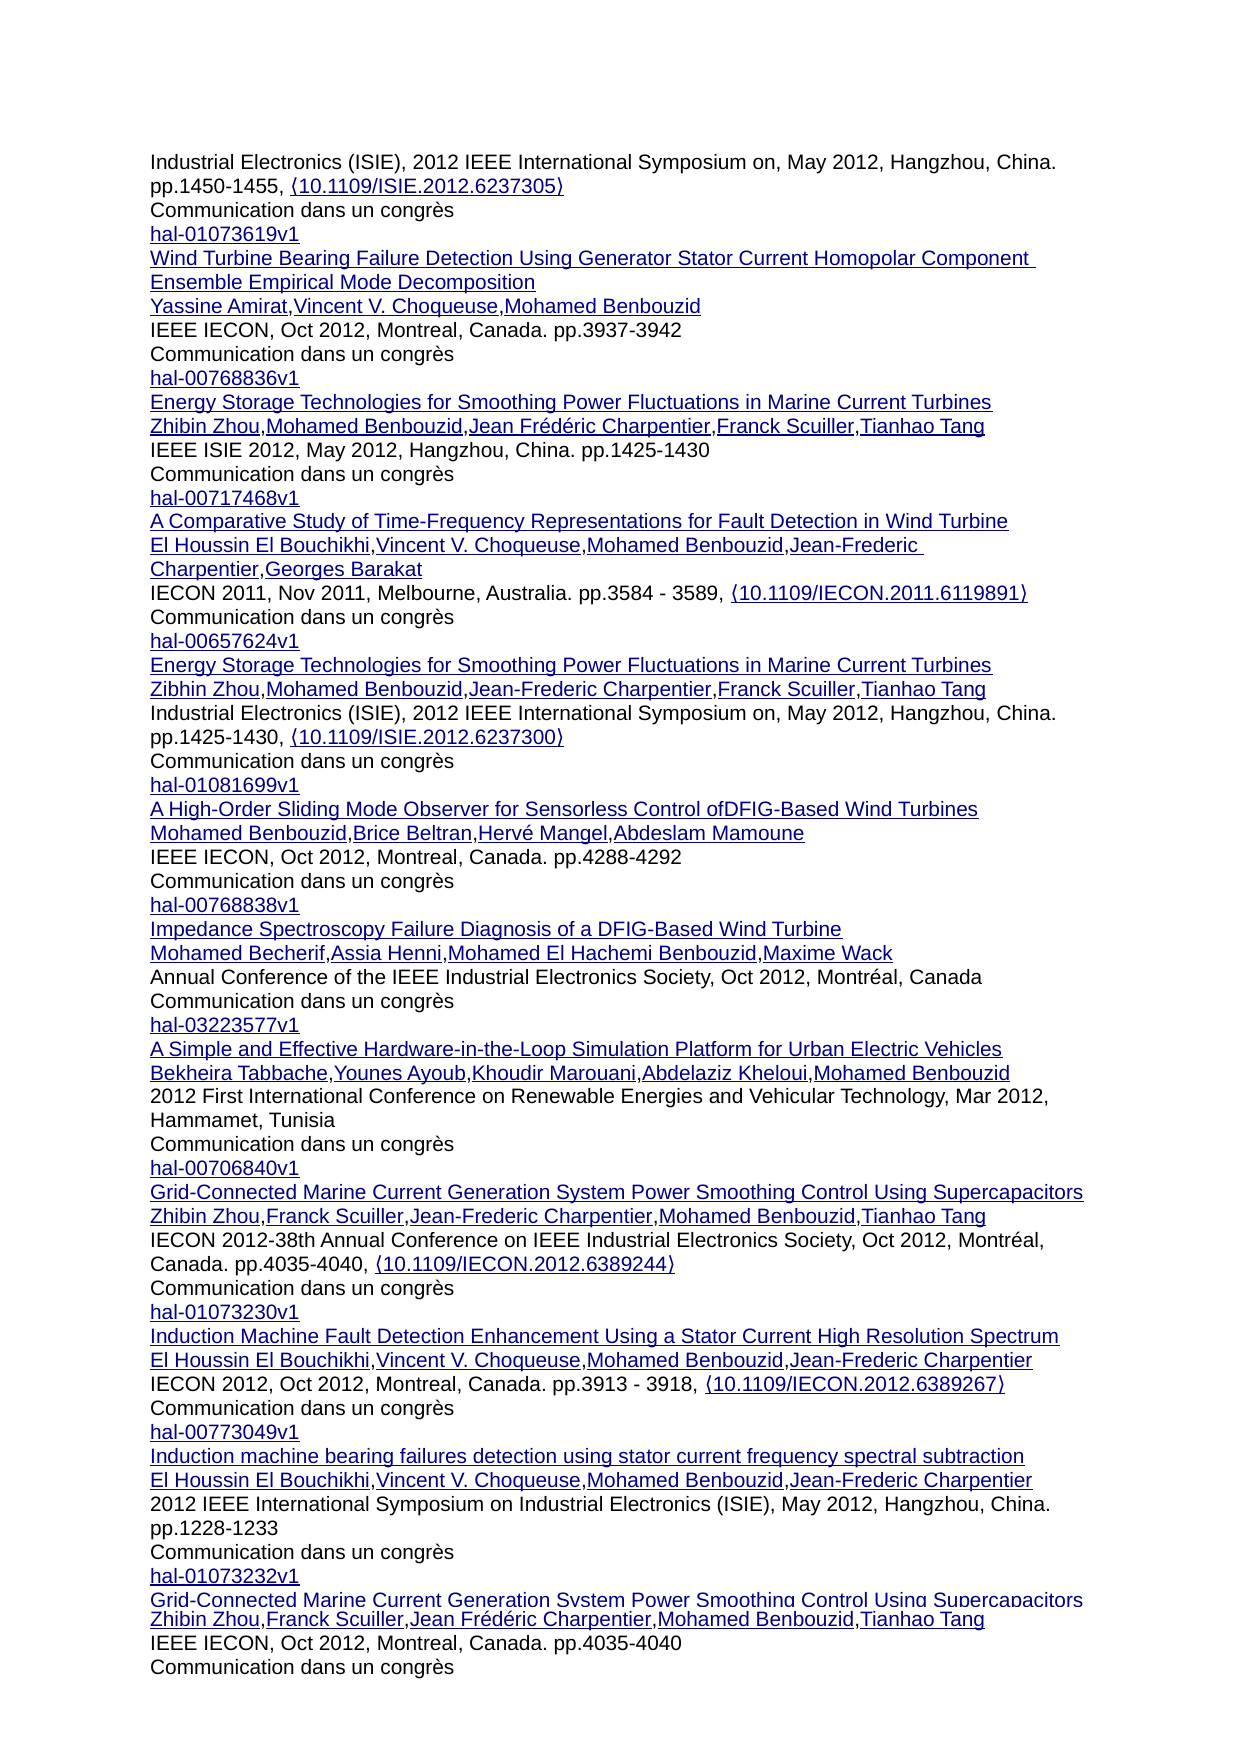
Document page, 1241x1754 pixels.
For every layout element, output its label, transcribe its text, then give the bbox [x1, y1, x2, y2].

table_cell Wind Turbine Bearing Failure Detection Using Generator Stator Current Homopolar Component Ensemble Empirical Mode Decomposition Yassine Amirat,Vincent V. Choqueuse,Mohamed Benbouzid IEEE IECON, Oct 2012, Montreal, Canada. pp.3937-3942 Communication dans un congrès hal-00768836v1 [150, 246, 1090, 389]
table_cell Induction Machine Fault Detection Enhancement Using a Stator Current High Resolution Spectrum El Houssin El Bouchikhi,Vincent V. Choqueuse,Mohamed Benbouzid,Jean-Frederic Charpentier IECON 2012, Oct 2012, Montreal, Canada. pp.3913 - 3918, ⟨10.1109/IECON.2012.6389267⟩ Communication dans un congrès hal-00773049v1 [150, 1324, 1090, 1444]
table_cell Grid-Connected Marine Current Generation System Power Smoothing Control Using Supercapacitors Zhibin Zhou,Franck Scuiller,Jean Frédéric Charpentier,Mohamed Benbouzid,Tianhao Tang IEEE IECON, Oct 2012, Montreal, Canada. pp.4035-4040 Communication dans un congrès [150, 1588, 1090, 1679]
table_cell Grid-Connected Marine Current Generation System Power Smoothing Control Using Supercapacitors Zhibin Zhou,Franck Scuiller,Jean-Frederic Charpentier,Mohamed Benbouzid,Tianhao Tang IECON 2012-38th Annual Conference on IEEE Industrial Electronics Society, Oct 2012, Montréal, Canada. pp.4035-4040, ⟨10.1109/IECON.2012.6389244⟩ Communication dans un congrès hal-01073230v1 [150, 1180, 1090, 1324]
table_cell A High-Order Sliding Mode Observer for Sensorless Control ofDFIG-Based Wind Turbines Mohamed Benbouzid,Brice Beltran,Hervé Mangel,Abdeslam Mamoune IEEE IECON, Oct 2012, Montreal, Canada. pp.4288-4292 Communication dans un congrès hal-00768838v1 [150, 797, 1090, 917]
table_cell Impedance Spectroscopy Failure Diagnosis of a DFIG-Based Wind Turbine Mohamed Becherif,Assia Henni,Mohamed El Hachemi Benbouzid,Maxime Wack Annual Conference of the IEEE Industrial Electronics Society, Oct 2012, Montréal, Canada Communication dans un congrès hal-03223577v1 [150, 917, 1090, 1036]
table_cell Industrial Electronics (ISIE), 2012 IEEE International Symposium on, May 2012, Hangzhou, China. pp.1450-1455, ⟨10.1109/ISIE.2012.6237305⟩ Communication dans un congrès hal-01073619v1 [150, 150, 1090, 246]
table_cell A Simple and Effective Hardware-in-the-Loop Simulation Platform for Urban Electric Vehicles Bekheira Tabbache,Younes Ayoub,Khoudir Marouani,Abdelaziz Kheloui,Mohamed Benbouzid 2012 First International Conference on Renewable Energies and Vehicular Technology, Mar 2012, Hammamet, Tunisia Communication dans un congrès hal-00706840v1 [150, 1036, 1090, 1180]
table_cell A Comparative Study of Time-Frequency Representations for Fault Detection in Wind Turbine El Houssin El Bouchikhi,Vincent V. Choqueuse,Mohamed Benbouzid,Jean-Frederic Charpentier,Georges Barakat IECON 2011, Nov 2011, Melbourne, Australia. pp.3584 - 3589, ⟨10.1109/IECON.2011.6119891⟩ Communication dans un congrès hal-00657624v1 [150, 509, 1090, 653]
table_cell Induction machine bearing failures detection using stator current frequency spectral subtraction El Houssin El Bouchikhi,Vincent V. Choqueuse,Mohamed Benbouzid,Jean-Frederic Charpentier 2012 IEEE International Symposium on Industrial Electronics (ISIE), May 2012, Hangzhou, China. pp.1228-1233 Communication dans un congrès hal-01073232v1 [150, 1444, 1090, 1587]
table_cell Energy Storage Technologies for Smoothing Power Fluctuations in Marine Current Turbines Zhibin Zhou,Mohamed Benbouzid,Jean Frédéric Charpentier,Franck Scuiller,Tianhao Tang IEEE ISIE 2012, May 2012, Hangzhou, China. pp.1425-1430 Communication dans un congrès hal-00717468v1 [150, 390, 1090, 509]
table_cell Energy Storage Technologies for Smoothing Power Fluctuations in Marine Current Turbines Zibhin Zhou,Mohamed Benbouzid,Jean-Frederic Charpentier,Franck Scuiller,Tianhao Tang Industrial Electronics (ISIE), 2012 IEEE International Symposium on, May 2012, Hangzhou, China. pp.1425-1430, ⟨10.1109/ISIE.2012.6237300⟩ Communication dans un congrès hal-01081699v1 [150, 653, 1090, 797]
